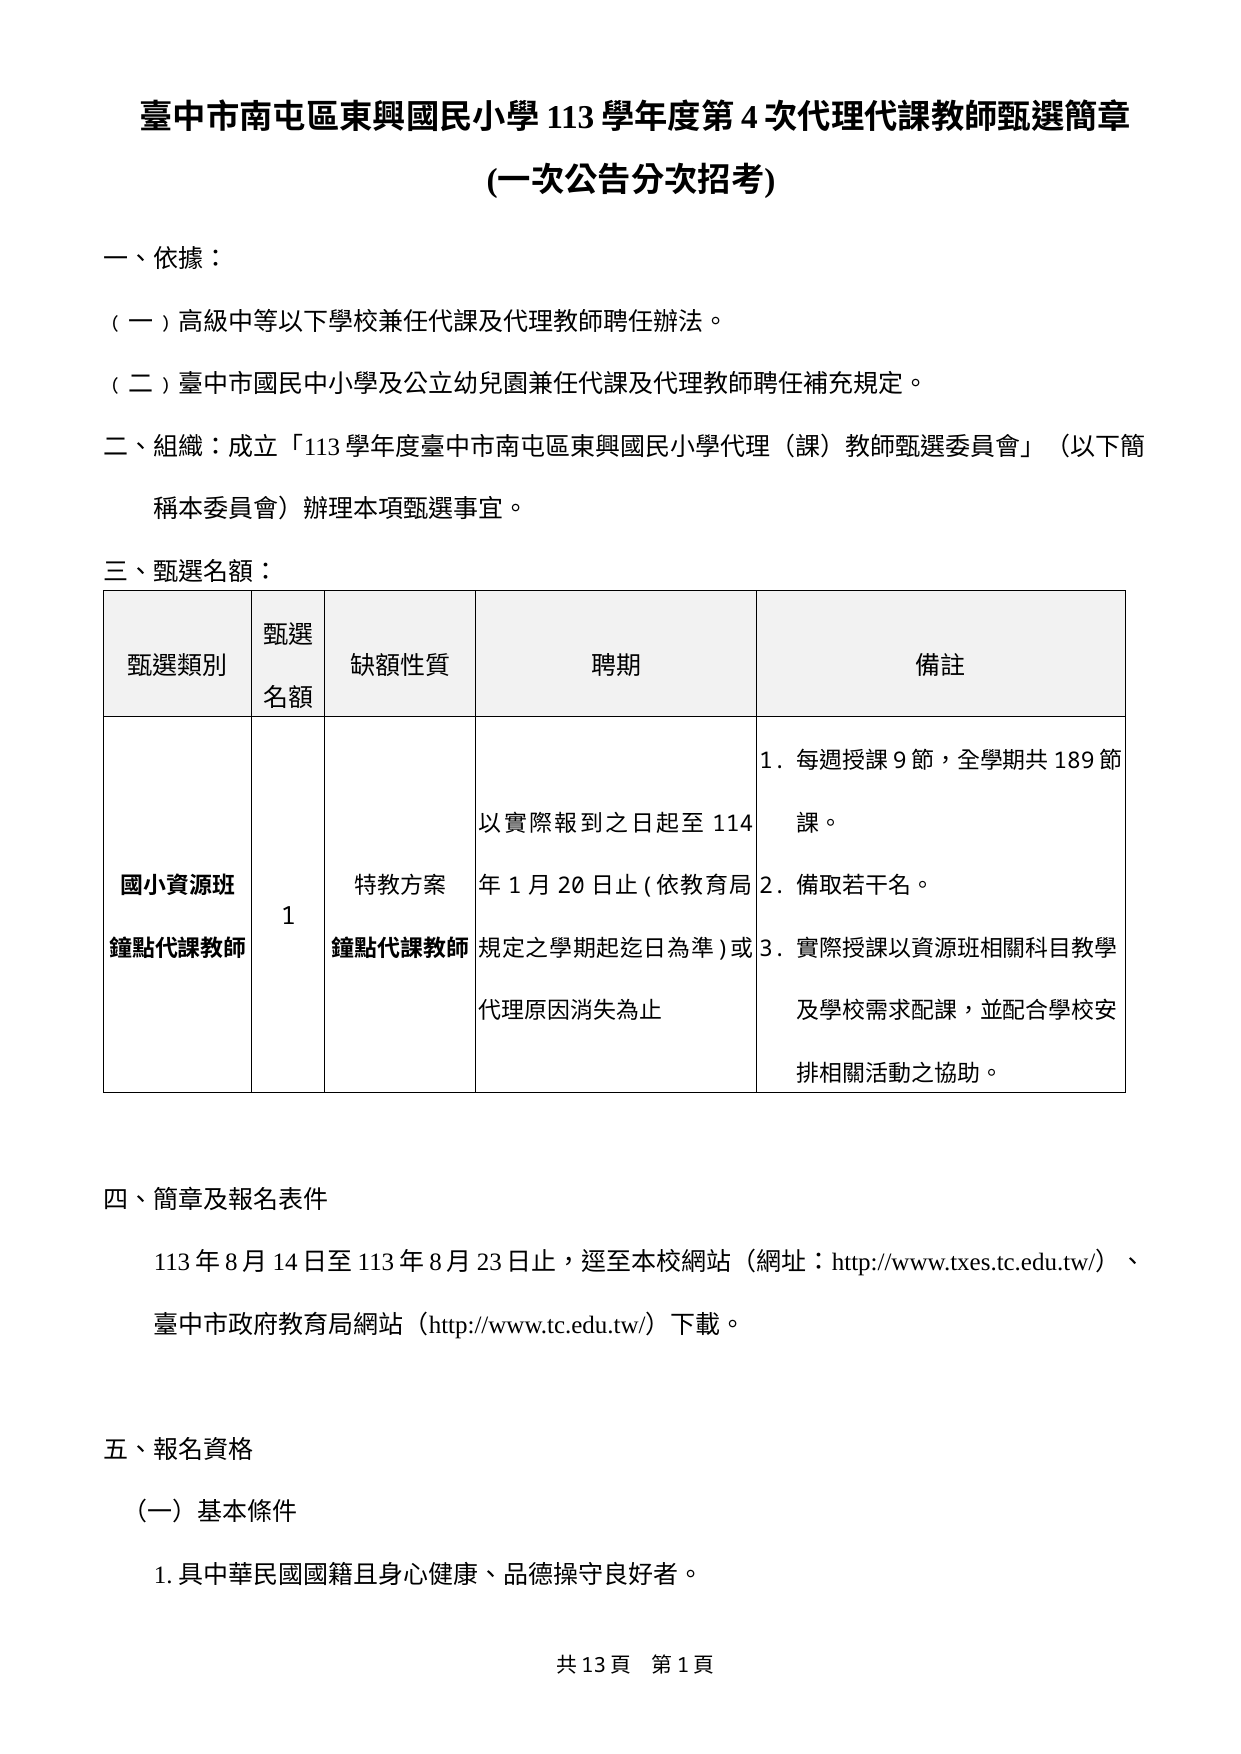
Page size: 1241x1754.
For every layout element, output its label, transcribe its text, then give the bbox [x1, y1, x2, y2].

table_cell 每週授課9節，全學期共189節課。 備取若干名。 實際授課以資源班相關科目教學及學校需求配課，並配合學校安排相關活動之協助。 [757, 717, 1125, 1092]
text 二、組織：成立「113學年度臺中市南屯區東興國民小學代理（課）教師甄選委員會」（以下簡稱本委員會）辦理本項甄選事宜。 [103, 402, 1167, 527]
table_cell 國小資源班 鐘點代課教師 [104, 717, 251, 1092]
table_cell 特教方案 鐘點代課教師 [325, 717, 475, 1092]
table_header 缺額性質 [325, 591, 475, 716]
text (一次公告分次招考) [103, 135, 1167, 198]
table_header 備註 [757, 591, 1125, 716]
text 四、簡章及報名表件 113年8月14日至113年8月23日止，逕至本校網站（網址：http://www.txes.tc.edu.tw/）、臺中市政府教育局網站（http://www.tc.edu.tw/）下載。 [103, 1156, 1167, 1343]
table_cell 以實際報到之日起至114年1月20日止(依教育局規定之學期起迄日為準)或代理原因消失為止 [476, 717, 756, 1092]
text （一）基本條件 [103, 1468, 1167, 1531]
text 一、依據： [103, 215, 1167, 277]
table_header 甄選名額 [252, 591, 324, 716]
text 臺中市南屯區東興國民小學113學年度第4次代理代課教師甄選簡章 [103, 73, 1167, 135]
table_cell 1 [252, 717, 324, 1092]
text ﹙二﹚臺中市國民中小學及公立幼兒園兼任代課及代理教師聘任補充規定。 [103, 340, 1167, 402]
text 五、報名資格 [103, 1406, 1167, 1468]
text 三、甄選名額： [103, 527, 1167, 590]
text 1. 具中華民國國籍且身心健康、品德操守良好者。 [103, 1531, 1167, 1593]
text ﹙一﹚高級中等以下學校兼任代課及代理教師聘任辦法。 [103, 277, 1167, 340]
table_header 聘期 [476, 591, 756, 716]
table_header 甄選類別 [104, 591, 251, 716]
